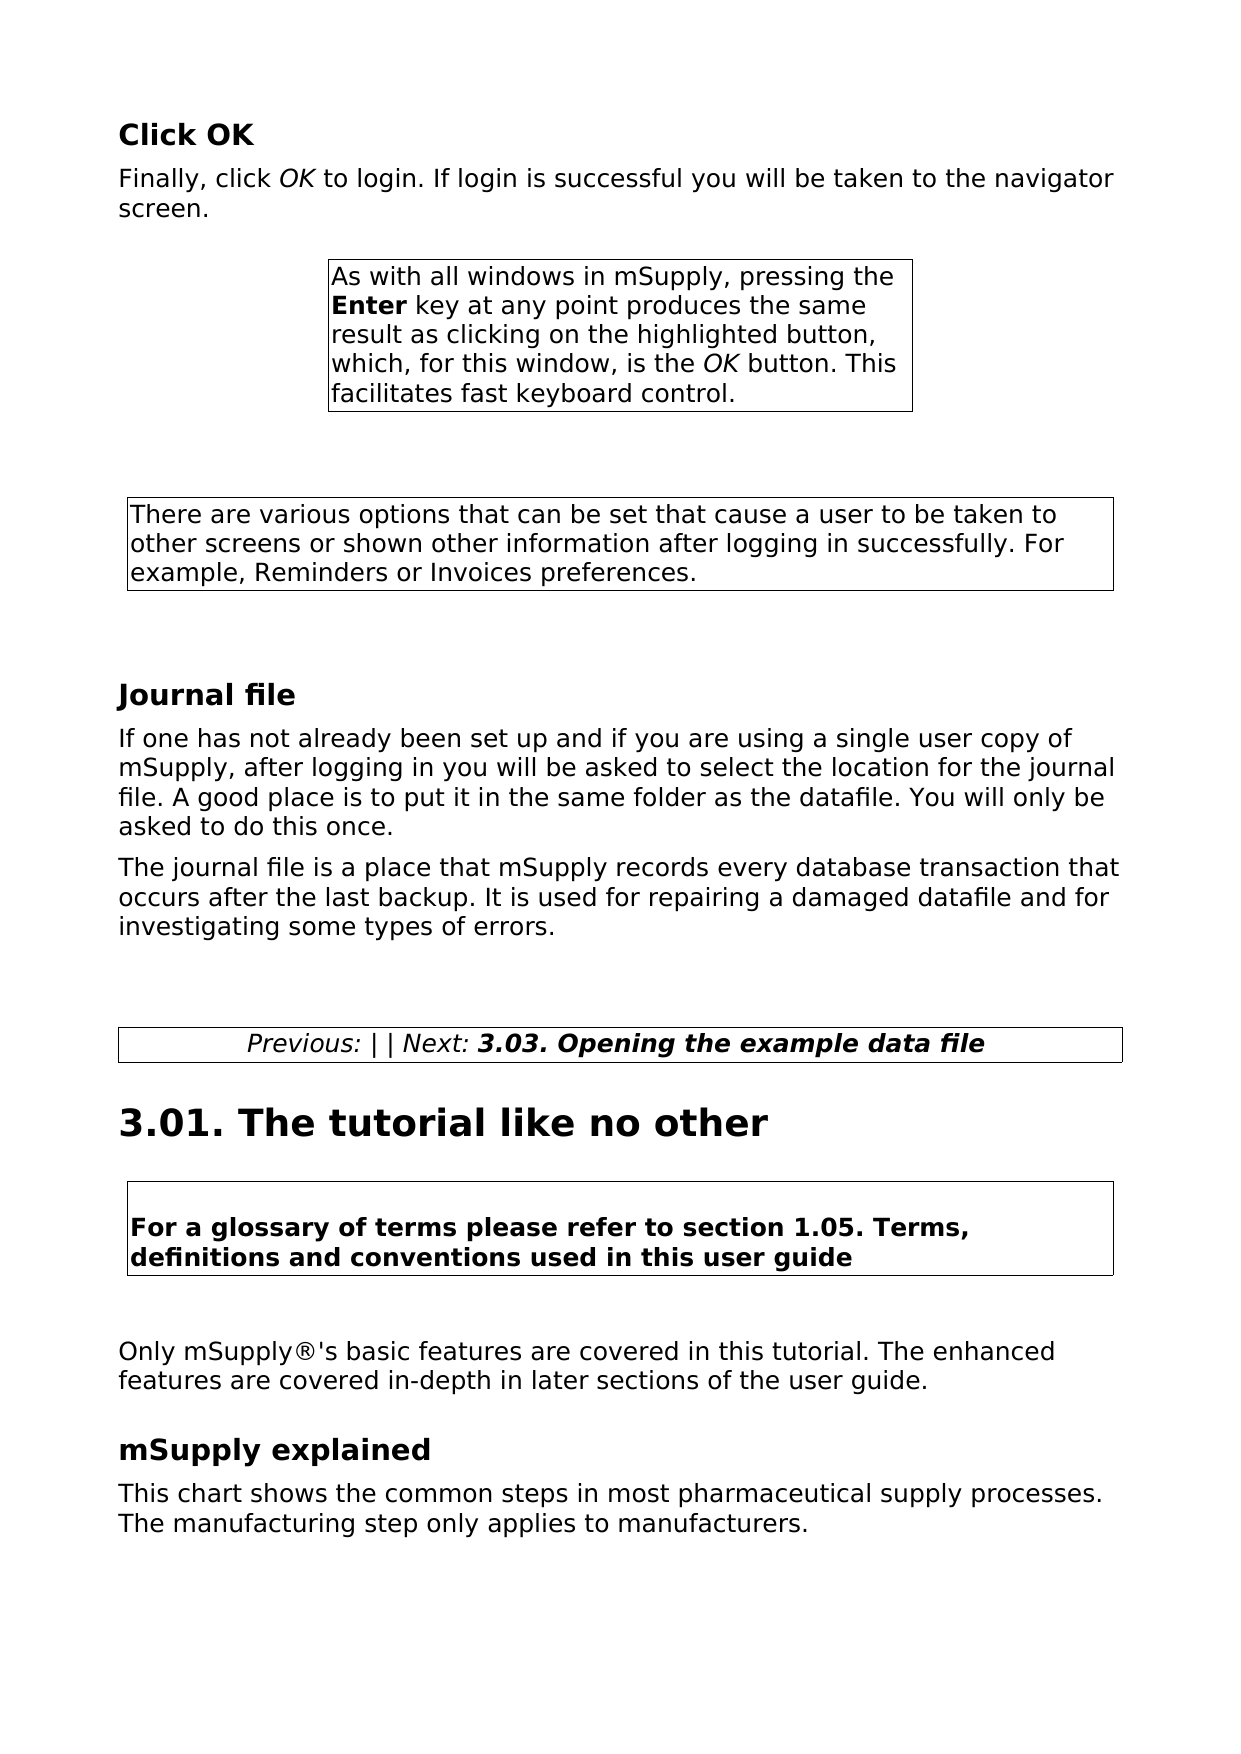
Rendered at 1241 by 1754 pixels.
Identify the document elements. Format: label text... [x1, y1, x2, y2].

table_header For a glossary of terms please refer to section 1.05. Terms, definitions and conventions used in this user guide [128, 1182, 1113, 1275]
table_header As with all windows in mSupply, pressing the Enter key at any point produces the same result as clicking on the highlighted button, which, for this window, is the OK button. This facilitates fast keyboard control. [329, 260, 912, 411]
text This chart shows the common steps in most pharmaceutical supply processes. The manufacturing step only applies to manufacturers. [118, 1480, 1122, 1538]
text If one has not already been set up and if you are using a single user copy of mSupply, after logging in you will be asked to select the location for the journal file. A good place is to put it in the same folder as the datafile. You will only be asked to do this once. [118, 724, 1122, 841]
text Finally, click OK to login. If login is successful you will be taken to the navigator screen. [118, 164, 1122, 223]
subtitle mSupply explained [118, 1433, 1122, 1467]
table_header There are various options that can be set that cause a user to be taken to other screens or shown other information after logging in successfully. For example, Reminders or Invoices preferences. [128, 498, 1113, 590]
text The journal file is a place that mSupply records every database transaction that occurs after the last backup. It is used for repairing a damaged datafile and for investigating some types of errors. [118, 853, 1122, 999]
subtitle Journal file [118, 678, 1122, 712]
subtitle Click OK [118, 118, 1122, 152]
text Only mSupply®'s basic features are covered in this tutorial. The enhanced features are covered in-depth in later sections of the user guide. [118, 1337, 1122, 1396]
subtitle 3.01. The tutorial like no other [118, 1102, 1122, 1145]
table_header Previous: | | Next: 3.03. Opening the example data file [119, 1028, 1122, 1062]
